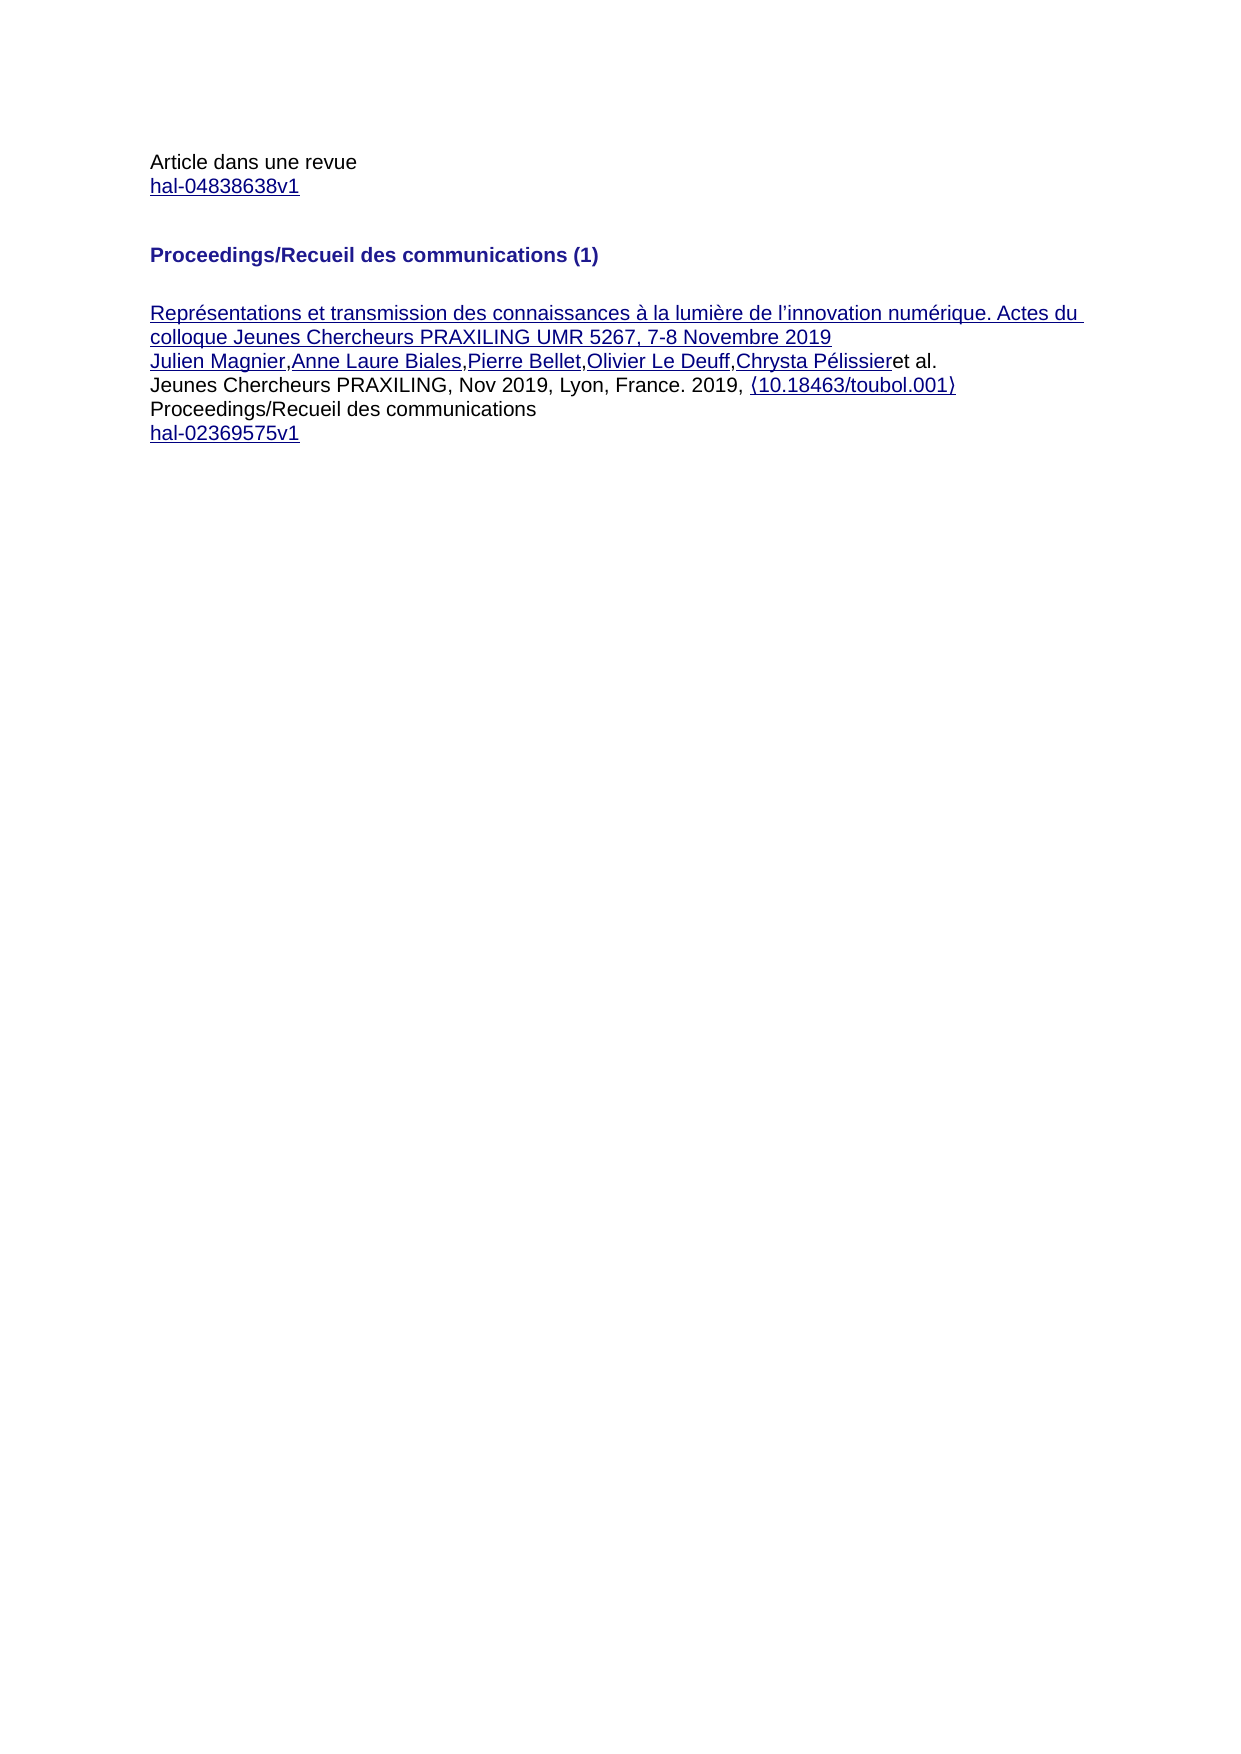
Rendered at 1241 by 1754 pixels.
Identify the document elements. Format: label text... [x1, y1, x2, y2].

table_header Représentations et transmission des connaissances à la lumière de l’innovation numérique. Actes du colloque Jeunes Chercheurs PRAXILING UMR 5267, 7-8 Novembre 2019 Julien Magnier,Anne Laure Biales,Pierre Bellet,Olivier Le Deuff,Chrysta Pélissieret al. Jeunes Chercheurs PRAXILING, Nov 2019, Lyon, France. 2019, ⟨10.18463/toubol.001⟩ Proceedings/Recueil des communications hal-02369575v1 [150, 301, 1090, 445]
table_header Article dans une revue hal-04838638v1 [150, 150, 1090, 198]
subtitle Proceedings/Recueil des communications (1) [150, 243, 1090, 267]
